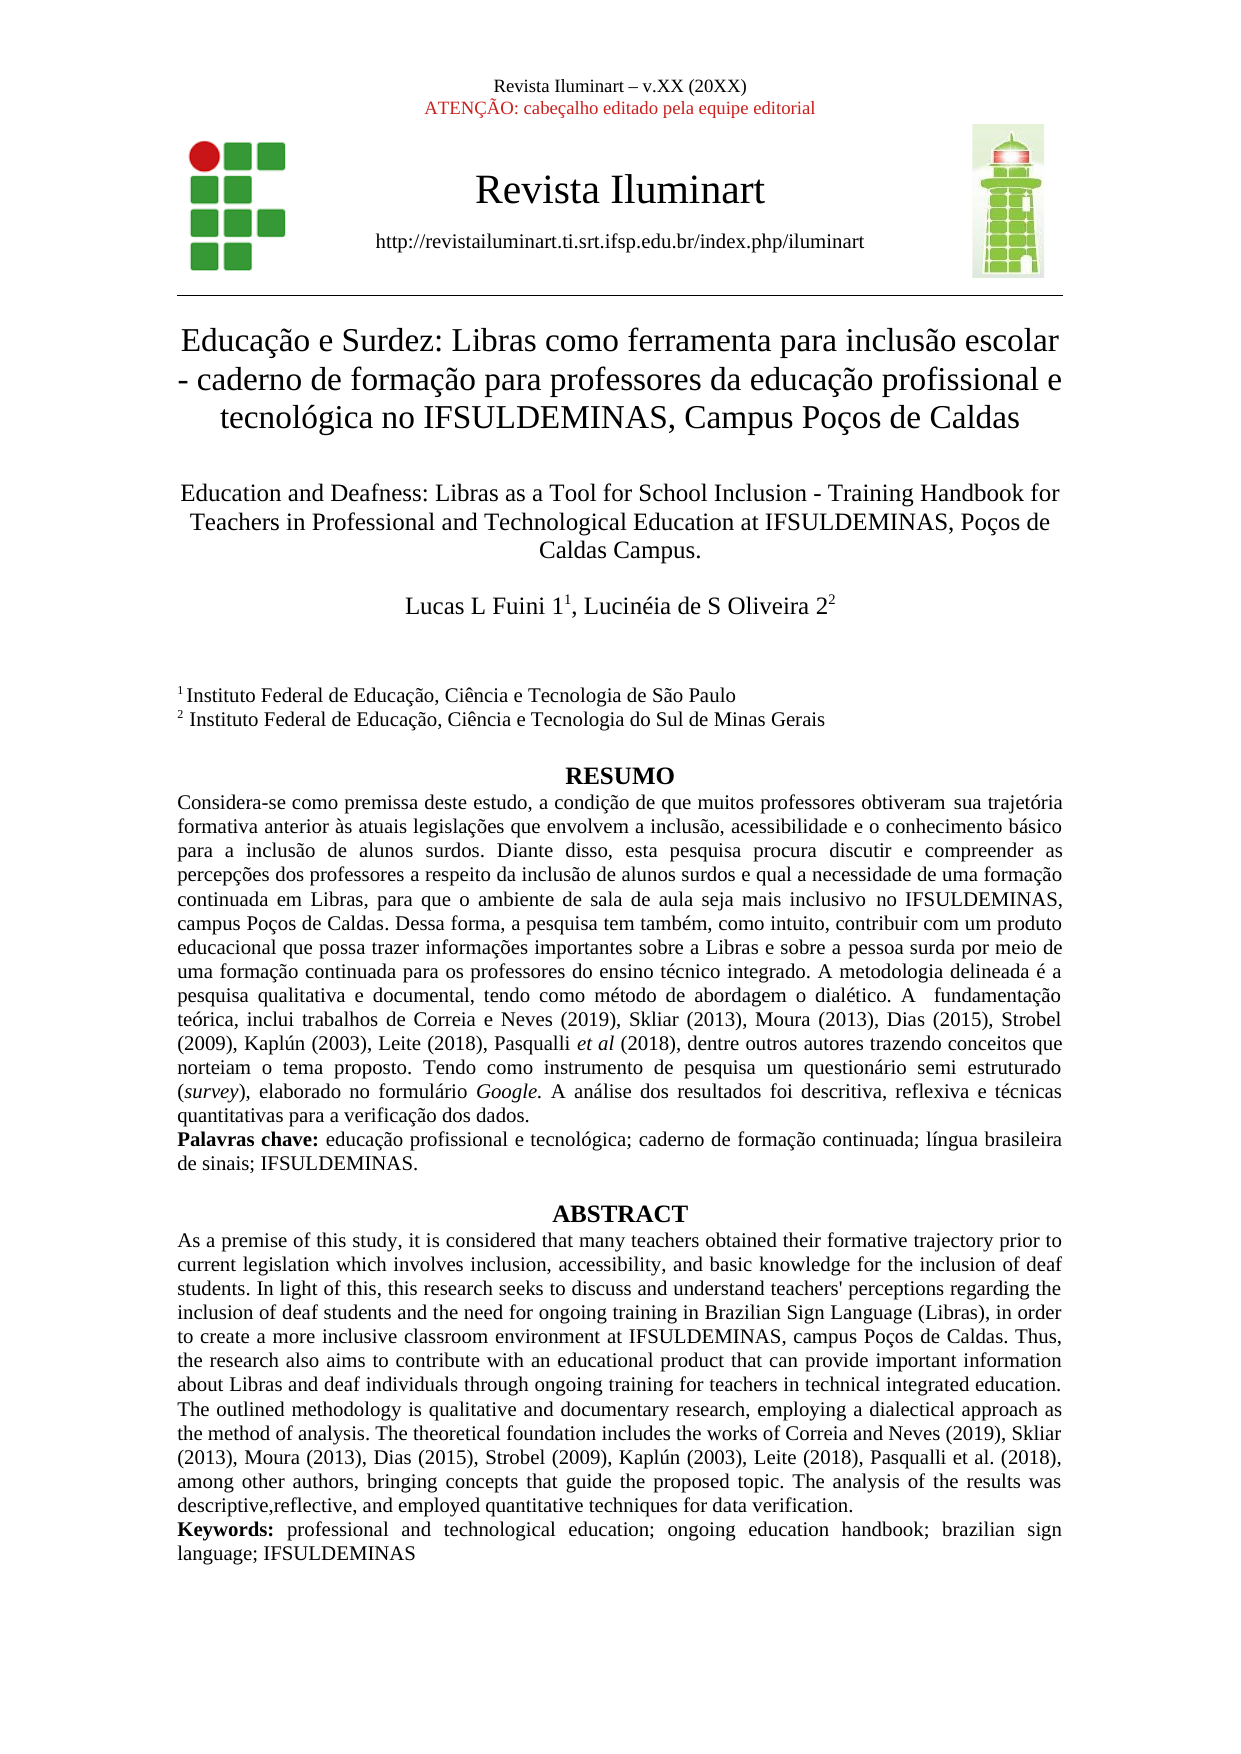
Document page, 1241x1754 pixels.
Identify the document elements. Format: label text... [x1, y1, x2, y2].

picture [176, 139, 292, 278]
text Lucas L Fuini 11, Lucinéia de S Oliveira 22 [177, 591, 1063, 619]
text Considera-se como premissa deste estudo, a condição de que muitos professores obtiveram sua trajetória formativa anterior às atuais legislações que envolvem a inclusão, acessibilidade e o conhecimento básico para a inclusão de alunos surdos. Diante disso, esta pesquisa procura discutir e compreender as percepções dos professores a respeito da inclusão de alunos surdos e qual a necessidade de uma formação continuada em Libras, para que o ambiente de sala de aula seja mais inclusivo no IFSULDEMINAS, campus Poços de Caldas. Dessa forma, a pesquisa tem também, como intuito, contribuir com um produto educacional que possa trazer informações importantes sobre a Libras e sobre a pessoa surda por meio de uma formação continuada para os professores do ensino técnico integrado. A metodologia delineada é a pesquisa qualitativa e documental, tendo como método de abordagem o dialético. A fundamentação teórica, inclui trabalhos de Correia e Neves (2019), Skliar (2013), Moura (2013), Dias (2015), Strobel (2009), Kaplún (2003), Leite (2018), Pasqualli et al (2018), dentre outros autores trazendo conceitos que norteiam o tema proposto. Tendo como instrumento de pesquisa um questionário semi estruturado (survey), elaborado no formulário Google. A análise dos resultados foi descritiva, reflexiva e técnicas quantitativas para a verificação dos dados. [177, 790, 1063, 1127]
picture [972, 124, 1045, 278]
text Keywords: professional and technological education; ongoing education handbook; brazilian sign language; IFSULDEMINAS [177, 1517, 1063, 1565]
text 1 Instituto Federal de Educação, Ciência e Tecnologia de São Paulo [177, 683, 1063, 707]
text Educação e Surdez: Libras como ferramenta para inclusão escolar - caderno de formação para professores da educação profissional e tecnológica no IFSULDEMINAS, Campus Poços de Caldas [177, 320, 1063, 435]
text RESUMO [177, 761, 1063, 790]
text ABSTRACT [177, 1199, 1063, 1228]
text As a premise of this study, it is considered that many teachers obtained their formative trajectory prior to current legislation which involves inclusion, accessibility, and basic knowledge for the inclusion of deaf students. In light of this, this research seeks to discuss and understand teachers' perceptions regarding the inclusion of deaf students and the need for ongoing training in Brazilian Sign Language (Libras), in order to create a more inclusive classroom environment at IFSULDEMINAS, campus Poços de Caldas. Thus, the research also aims to contribute with an educational product that can provide important information about Libras and deaf individuals through ongoing training for teachers in technical integrated education. The outlined methodology is qualitative and documentary research, employing a dialectical approach as the method of analysis. The theoretical foundation includes the works of Correia and Neves (2019), Skliar (2013), Moura (2013), Dias (2015), Strobel (2009), Kaplún (2003), Leite (2018), Pasqualli et al. (2018), among other authors, bringing concepts that guide the proposed topic. The analysis of the results was descriptive,reflective, and employed quantitative techniques for data verification. [177, 1228, 1063, 1517]
text 2 Instituto Federal de Educação, Ciência e Tecnologia do Sul de Minas Gerais [177, 707, 1063, 731]
text Education and Deafness: Libras as a Tool for School Inclusion - Training Handbook for Teachers in Professional and Technological Education at IFSULDEMINAS, Poços de Caldas Campus. [177, 478, 1063, 564]
text Palavras chave: educação profissional e tecnológica; caderno de formação continuada; língua brasileira de sinais; IFSULDEMINAS. [177, 1127, 1063, 1175]
